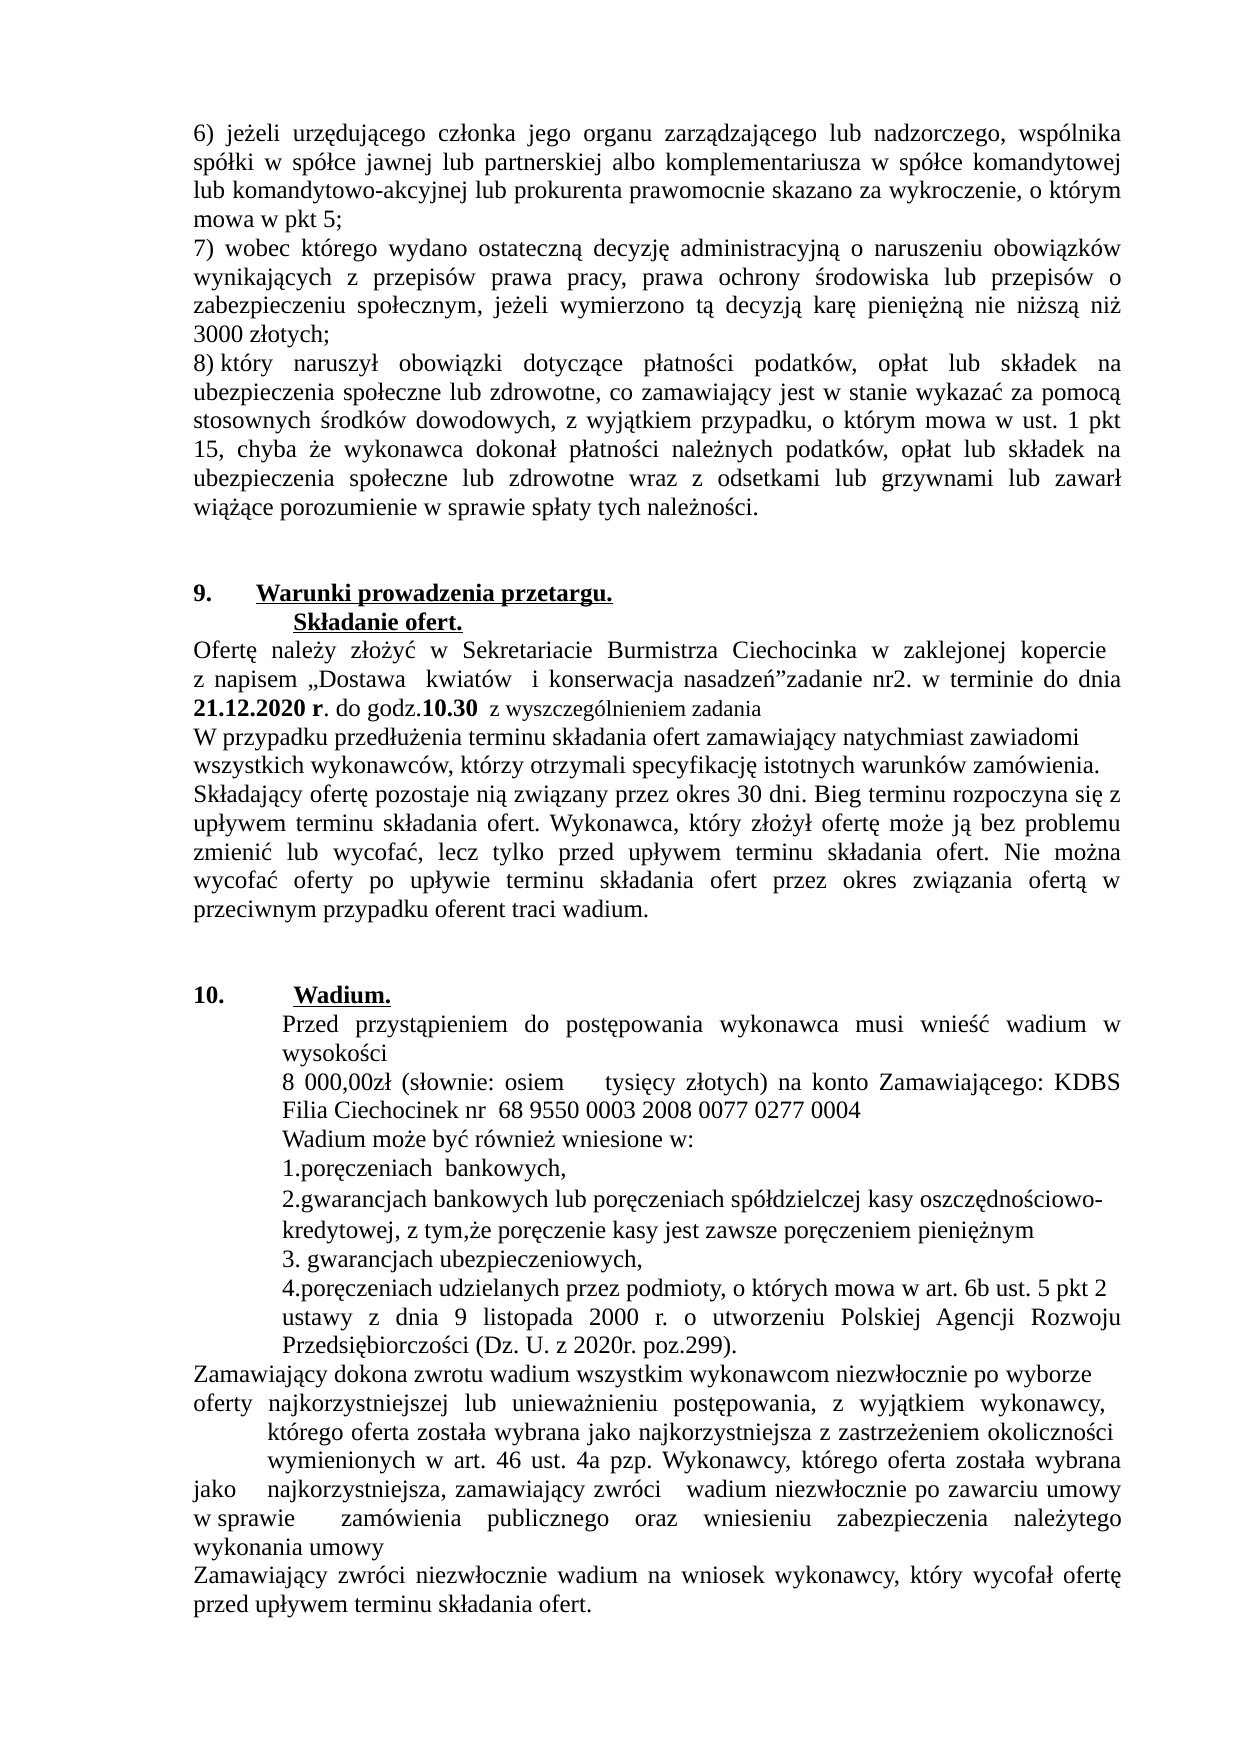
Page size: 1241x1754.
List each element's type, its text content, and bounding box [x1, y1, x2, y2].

text 8) który naruszył obowiązki dotyczące płatności podatków, opłat lub składek na ubezpieczenia społeczne lub zdrowotne, co zamawiający jest w stanie wykazać za pomocą stosownych środków dowodowych, z wyjątkiem przypadku, o którym mowa w ust. 1 pkt 15, chyba że wykonawca dokonał płatności należnych podatków, opłat lub składek na ubezpieczenia społeczne lub zdrowotne wraz z odsetkami lub grzywnami lub zawarł wiążące porozumienie w sprawie spłaty tych należności. [193, 348, 1122, 521]
text Ofertę należy złożyć w Sekretariacie Burmistrza Ciechocinka w zaklejonej kopercie z napisem „Dostawa kwiatów i konserwacja nasadzeń”zadanie nr2. w terminie do dnia 21.12.2020 r. do godz.10.30 z wyszczególnieniem zadania [193, 636, 1122, 722]
text 1.poręczeniach bankowych, [282, 1153, 1122, 1182]
text Składanie ofert. [193, 607, 1122, 636]
text wszystkich wykonawców, którzy otrzymali specyfikację istotnych warunków zamówienia. [193, 751, 1122, 779]
text 3. gwarancjach ubezpieczeniowych, [282, 1244, 1122, 1273]
text 9. Warunki prowadzenia przetargu. [193, 578, 1122, 607]
text Wadium może być również wniesione w: [282, 1124, 1122, 1153]
text 2.gwarancjach bankowych lub poręczeniach spółdzielczej kasy oszczędnościowo-kredytowej, z tym,że poręczenie kasy jest zawsze poręczeniem pieniężnym [282, 1182, 1122, 1244]
text 6) jeżeli urzędującego członka jego organu zarządzającego lub nadzorczego, wspólnika spółki w spółce jawnej lub partnerskiej albo komplementariusza w spółce komandytowej lub komandytowo-akcyjnej lub prokurenta prawomocnie skazano za wykroczenie, o którym mowa w pkt 5; [193, 118, 1122, 233]
text Przed przystąpieniem do postępowania wykonawca musi wnieść wadium w wysokości [282, 1009, 1122, 1067]
text Zamawiający zwróci niezwłocznie wadium na wniosek wykonawcy, który wycofał ofertę przed upływem terminu składania ofert. [193, 1561, 1122, 1618]
text W przypadku przedłużenia terminu składania ofert zamawiający natychmiast zawiadomi [193, 722, 1122, 751]
text 7) wobec którego wydano ostateczną decyzję administracyjną o naruszeniu obowiązków wynikających z przepisów prawa pracy, prawa ochrony środowiska lub przepisów o zabezpieczeniu społecznym, jeżeli wymierzono tą decyzją karę pieniężną nie niższą niż 3000 złotych; [193, 233, 1122, 348]
text Zamawiający dokona zwrotu wadium wszystkim wykonawcom niezwłocznie po wyborze oferty najkorzystniejszej lub unieważnieniu postępowania, z wyjątkiem wykonawcy, którego oferta została wybrana jako najkorzystniejsza z zastrzeżeniem okoliczności wymienionych w art. 46 ust. 4a pzp. Wykonawcy, którego oferta została wybrana jako najkorzystniejsza, zamawiający zwróci wadium niezwłocznie po zawarciu umowy w sprawie zamówienia publicznego oraz wniesieniu zabezpieczenia należytego wykonania umowy [193, 1359, 1122, 1561]
text 10. Wadium. [193, 981, 1122, 1009]
text 8 000,00zł (słownie: osiem tysięcy złotych) na konto Zamawiającego: KDBS Filia Ciechocinek nr 68 9550 0003 2008 0077 0277 0004 [282, 1067, 1122, 1124]
text Składający ofertę pozostaje nią związany przez okres 30 dni. Bieg terminu rozpoczyna się z upływem terminu składania ofert. Wykonawca, który złożył ofertę może ją bez problemu zmienić lub wycofać, lecz tylko przed upływem terminu składania ofert. Nie można wycofać oferty po upływie terminu składania ofert przez okres związania ofertą w przeciwnym przypadku oferent traci wadium. [193, 779, 1122, 923]
text 4.poręczeniach udzielanych przez podmioty, o których mowa w art. 6b ust. 5 pkt 2 [282, 1273, 1122, 1302]
text ustawy z dnia 9 listopada 2000 r. o utworzeniu Polskiej Agencji Rozwoju Przedsiębiorczości (Dz. U. z 2020r. poz.299). [282, 1302, 1122, 1359]
